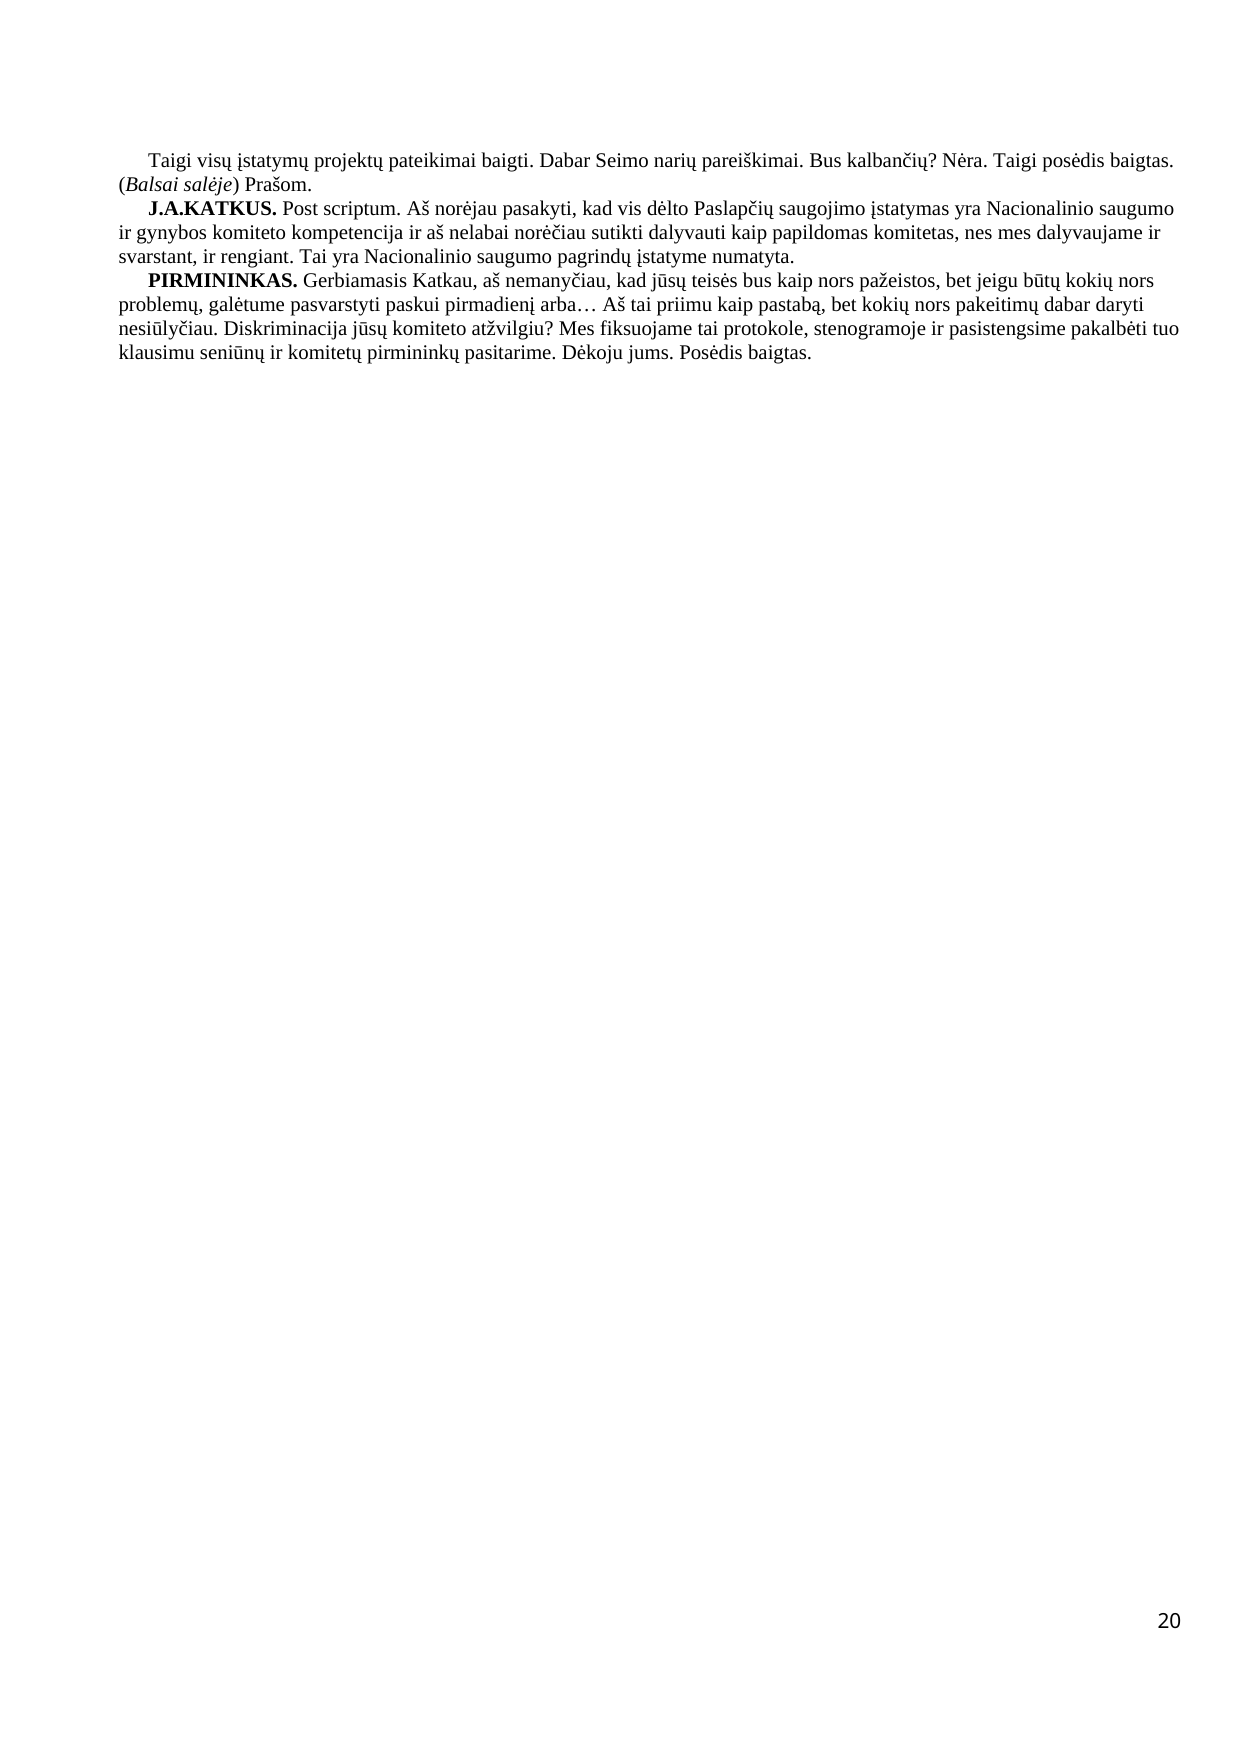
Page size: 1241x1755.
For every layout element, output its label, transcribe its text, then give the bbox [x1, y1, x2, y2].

text PIRMININKAS. Gerbiamasis Katkau, aš nemanyčiau, kad jūsų teisės bus kaip nors pažeistos, bet jeigu būtų kokių nors problemų, galėtume pasvarstyti paskui pirmadienį arba… Aš tai priimu kaip pastabą, bet kokių nors pakeitimų dabar daryti nesiūlyčiau. Diskriminacija jūsų komiteto atžvilgiu? Mes fiksuojame tai protokole, stenogramoje ir pasistengsime pakalbėti tuo klausimu seniūnų ir komitetų pirmininkų pasitarime. Dėkoju jums. Posėdis baigtas. [118, 268, 1181, 364]
text Taigi visų įstatymų projektų pateikimai baigti. Dabar Seimo narių pareiškimai. Bus kalbančių? Nėra. Taigi posėdis baigtas. (Balsai salėje) Prašom. [118, 148, 1181, 196]
text J.A.KATKUS. Post scriptum. Aš norėjau pasakyti, kad vis dėlto Paslapčių saugojimo įstatymas yra Nacionalinio saugumo ir gynybos komiteto kompetencija ir aš nelabai norėčiau sutikti dalyvauti kaip papildomas komitetas, nes mes dalyvaujame ir svarstant, ir rengiant. Tai yra Nacionalinio saugumo pagrindų įstatyme numatyta. [118, 196, 1181, 268]
